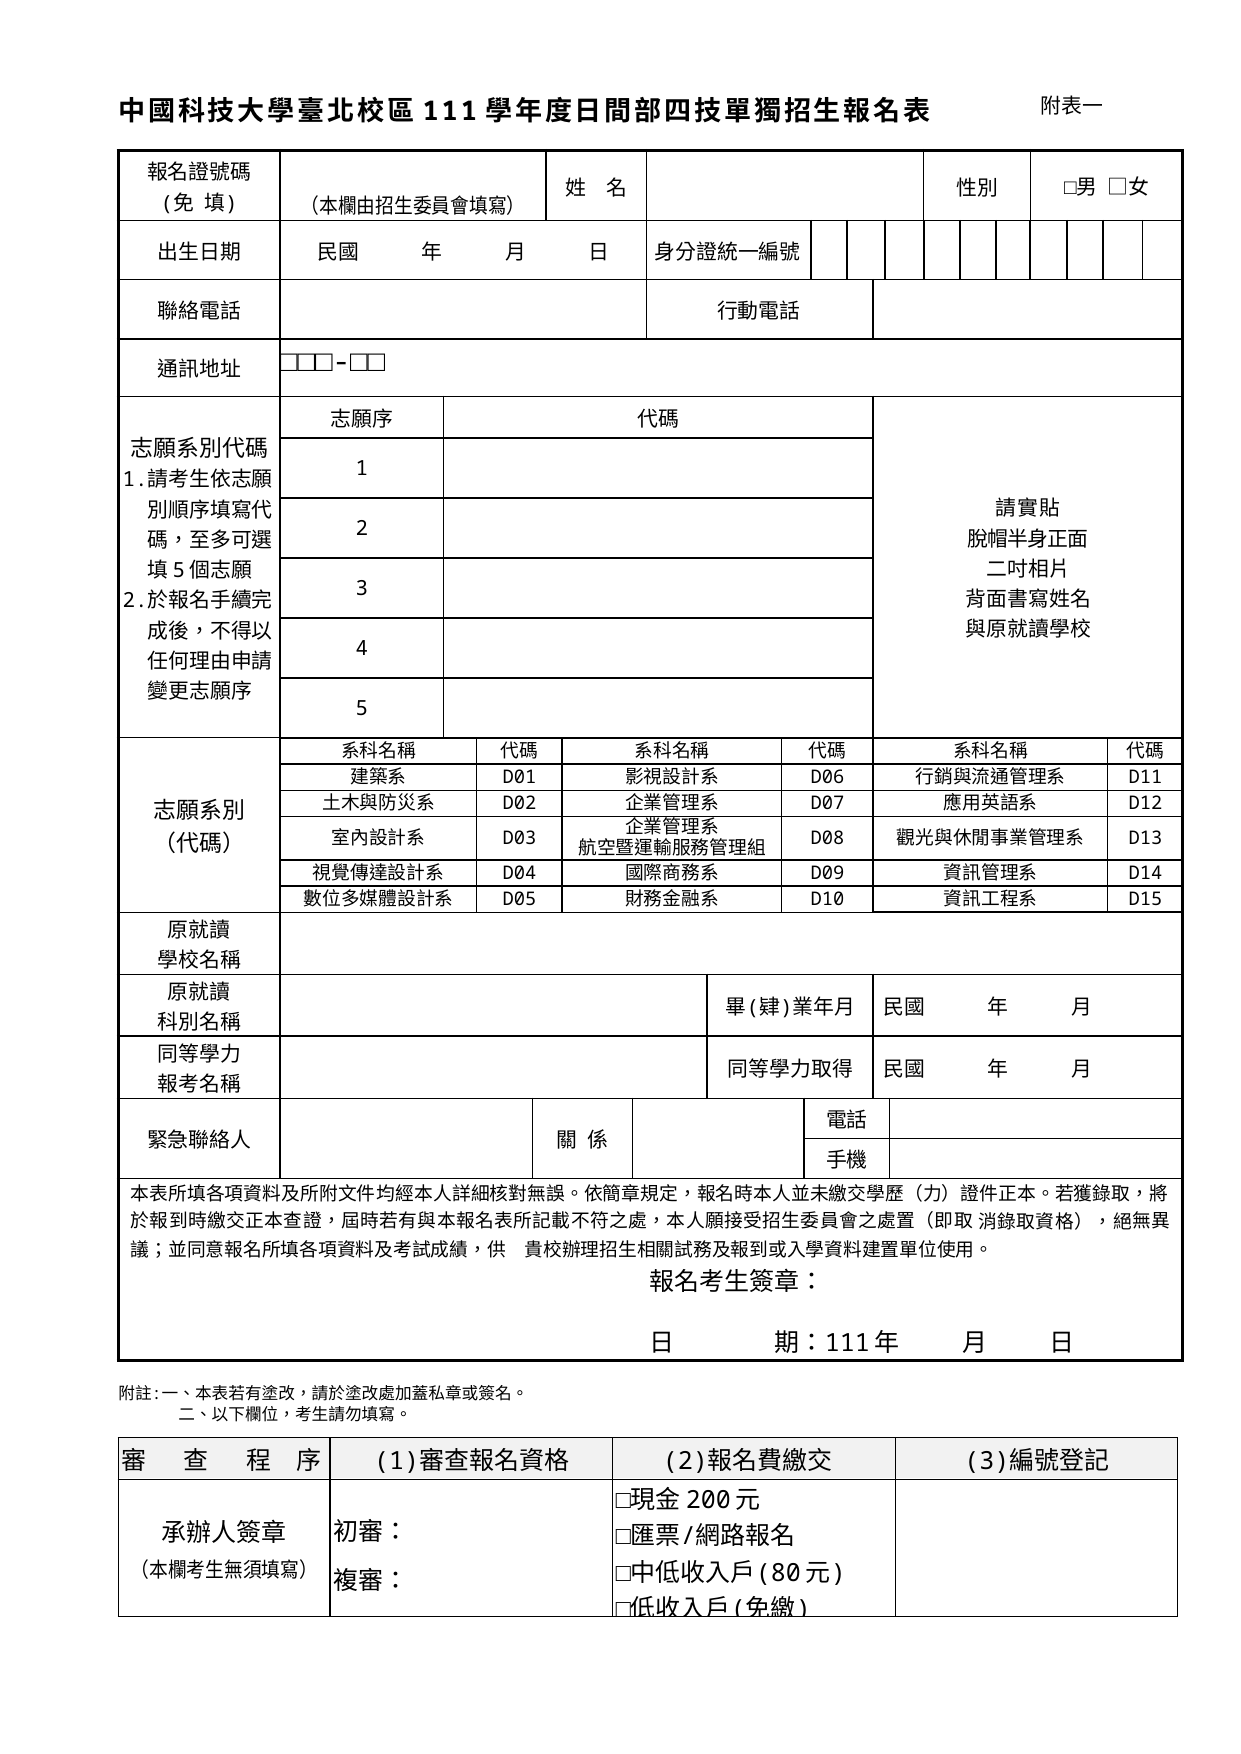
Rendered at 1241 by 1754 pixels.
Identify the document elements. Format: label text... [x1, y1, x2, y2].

table_cell [848, 221, 884, 279]
table_cell 代碼 [1108, 739, 1181, 763]
table_cell 行動電話 [647, 280, 872, 338]
table_cell 企業管理系 [563, 791, 781, 816]
table_cell 通訊地址 [120, 340, 279, 396]
text 二、以下欄位，考生請勿填寫。 [118, 1404, 1152, 1425]
table_cell [1104, 221, 1142, 279]
table_cell [896, 1480, 1177, 1616]
table_cell D12 [1108, 791, 1181, 816]
table_header （本欄由招生委員會填寫） [281, 152, 545, 220]
table_cell 影視設計系 [563, 765, 781, 789]
table_cell 系科名稱 [563, 739, 781, 763]
table_cell [1068, 221, 1102, 279]
table_header (1)審查報名資格 [331, 1438, 612, 1478]
table_cell D03 [477, 817, 561, 859]
table_cell [281, 1099, 532, 1177]
table_cell □□□-□□ [281, 340, 1181, 396]
table_cell 志願系別代碼 1.請考生依志願別順序填寫代碼，至多可選填5個志願 2.於報名手續完成後，不得以任何理由申請變更志願序 [120, 397, 279, 737]
table_cell [890, 1099, 1181, 1137]
table_cell D06 [782, 765, 872, 789]
table_cell 志願系別 （代碼） [120, 738, 279, 911]
table_cell 初審： 複審： [331, 1480, 612, 1616]
table_cell [444, 619, 872, 677]
table_cell D08 [782, 817, 872, 859]
table_cell [444, 559, 872, 617]
table_header [647, 152, 923, 220]
table_cell 聯絡電話 [120, 280, 279, 338]
table_cell 財務金融系 [563, 887, 781, 911]
table_cell [444, 499, 872, 557]
table_cell [281, 1037, 706, 1097]
table_cell 本表所填各項資料及所附文件均經本人詳細核對無誤。依簡章規定，報名時本人並未繳交學歷（力）證件正本。若獲錄取，將於報到時繳交正本查證，屆時若有與本報名表所記載不符之處，本人願接受招生委員會之處置（即取消錄取資格），絕無異議；並同意報名所填各項資料及考試成績，供 貴校辦理招生相關試務及報到或入學資料建置單位使用。 報名考生簽章： 日 期：111年 月 日 [120, 1179, 1181, 1359]
table_cell 視覺傳達設計系 [281, 861, 476, 885]
table_cell [886, 221, 923, 279]
table_cell 志願序 [281, 397, 443, 437]
table_cell [961, 221, 995, 279]
table_cell 原就讀 科別名稱 [120, 975, 279, 1035]
table_cell 4 [281, 619, 443, 677]
table_header (2)報名費繳交 [613, 1438, 895, 1478]
table_cell 緊急聯絡人 [120, 1099, 279, 1177]
table_cell 企業管理系 航空暨運輸服務管理組 [563, 817, 781, 859]
table_header 姓 名 [547, 152, 646, 220]
table_cell [281, 280, 646, 338]
table_cell D13 [1108, 817, 1181, 859]
table_cell 民國 年 月 [874, 975, 1181, 1035]
table_cell [1143, 221, 1181, 279]
table_cell [890, 1139, 1181, 1177]
table_cell D02 [477, 791, 561, 816]
table_cell D10 [782, 887, 872, 911]
table_cell [281, 975, 706, 1035]
table_cell 室內設計系 [281, 817, 476, 859]
table_cell [633, 1099, 803, 1177]
table_cell 數位多媒體設計系 [281, 887, 476, 911]
table_cell D14 [1108, 861, 1181, 885]
table_cell 國際商務系 [563, 861, 781, 885]
table_cell 原就讀 學校名稱 [120, 913, 279, 973]
table_cell 應用英語系 [874, 791, 1107, 816]
table_cell 同等學力 報考名稱 [120, 1037, 279, 1097]
text 中國科技大學臺北校區111學年度日間部四技單獨招生報名表 [118, 89, 1026, 128]
table_cell D05 [477, 887, 561, 911]
table_cell 行銷與流通管理系 [874, 765, 1107, 789]
table_cell 代碼 [444, 397, 872, 437]
table_cell D15 [1108, 887, 1181, 911]
table_cell D01 [477, 765, 561, 789]
table_cell 身分證統一編號 [647, 221, 810, 279]
table_cell [281, 913, 1181, 973]
table_header 審 查 程 序 [119, 1438, 329, 1478]
table_cell 代碼 [782, 739, 872, 763]
table_cell [1031, 221, 1066, 279]
table_cell 資訊工程系 [874, 887, 1107, 911]
table_cell [812, 221, 846, 279]
table_cell 系科名稱 [874, 739, 1107, 763]
table_cell 土木與防災系 [281, 791, 476, 816]
table_cell D04 [477, 861, 561, 885]
table_cell [118, 1362, 1183, 1383]
table_cell [925, 221, 959, 279]
table_cell 建築系 [281, 765, 476, 789]
table_cell 同等學力取得 [708, 1037, 872, 1097]
table_cell 承辦人簽章 （本欄考生無須填寫） [119, 1480, 329, 1616]
table_cell 5 [281, 679, 443, 737]
table_header 性別 [924, 152, 1030, 220]
table_header (3)編號登記 [896, 1438, 1177, 1478]
table_cell 2 [281, 499, 443, 557]
table_cell 關 係 [533, 1099, 632, 1177]
table_cell [444, 679, 872, 737]
table_cell 民國 年 月 日 [281, 221, 646, 279]
table_cell 觀光與休閒事業管理系 [874, 817, 1107, 859]
table_cell [997, 221, 1029, 279]
table_cell 電話 [805, 1099, 889, 1137]
table_cell 系科名稱 [281, 739, 476, 763]
table_header 報名證號碼 (免 填) [120, 152, 279, 220]
table_cell 民國 年 月 [874, 1037, 1181, 1097]
table_cell [874, 280, 1181, 338]
table_cell 1 [281, 439, 443, 497]
table_cell 3 [281, 559, 443, 617]
table_cell [444, 439, 872, 497]
table_cell 資訊管理系 [874, 861, 1107, 885]
table_cell D09 [782, 861, 872, 885]
table_cell 畢(肄)業年月 [708, 975, 872, 1035]
table_cell 代碼 [477, 739, 561, 763]
table_cell D07 [782, 791, 872, 816]
table_cell 請實貼 脫帽半身正面 二吋相片 背面書寫姓名 與原就讀學校 [874, 397, 1181, 737]
table_cell 手機 [805, 1139, 889, 1177]
table_header □男 □女 [1031, 152, 1181, 220]
text 附註:一、本表若有塗改，請於塗改處加蓋私章或簽名。 [118, 1383, 1152, 1404]
table_cell D11 [1108, 765, 1181, 789]
table_cell □現金200元 □匯票/網路報名 □中低收入戶(80元) □低收入戶(免繳) [613, 1480, 895, 1616]
table_cell 出生日期 [120, 221, 279, 279]
